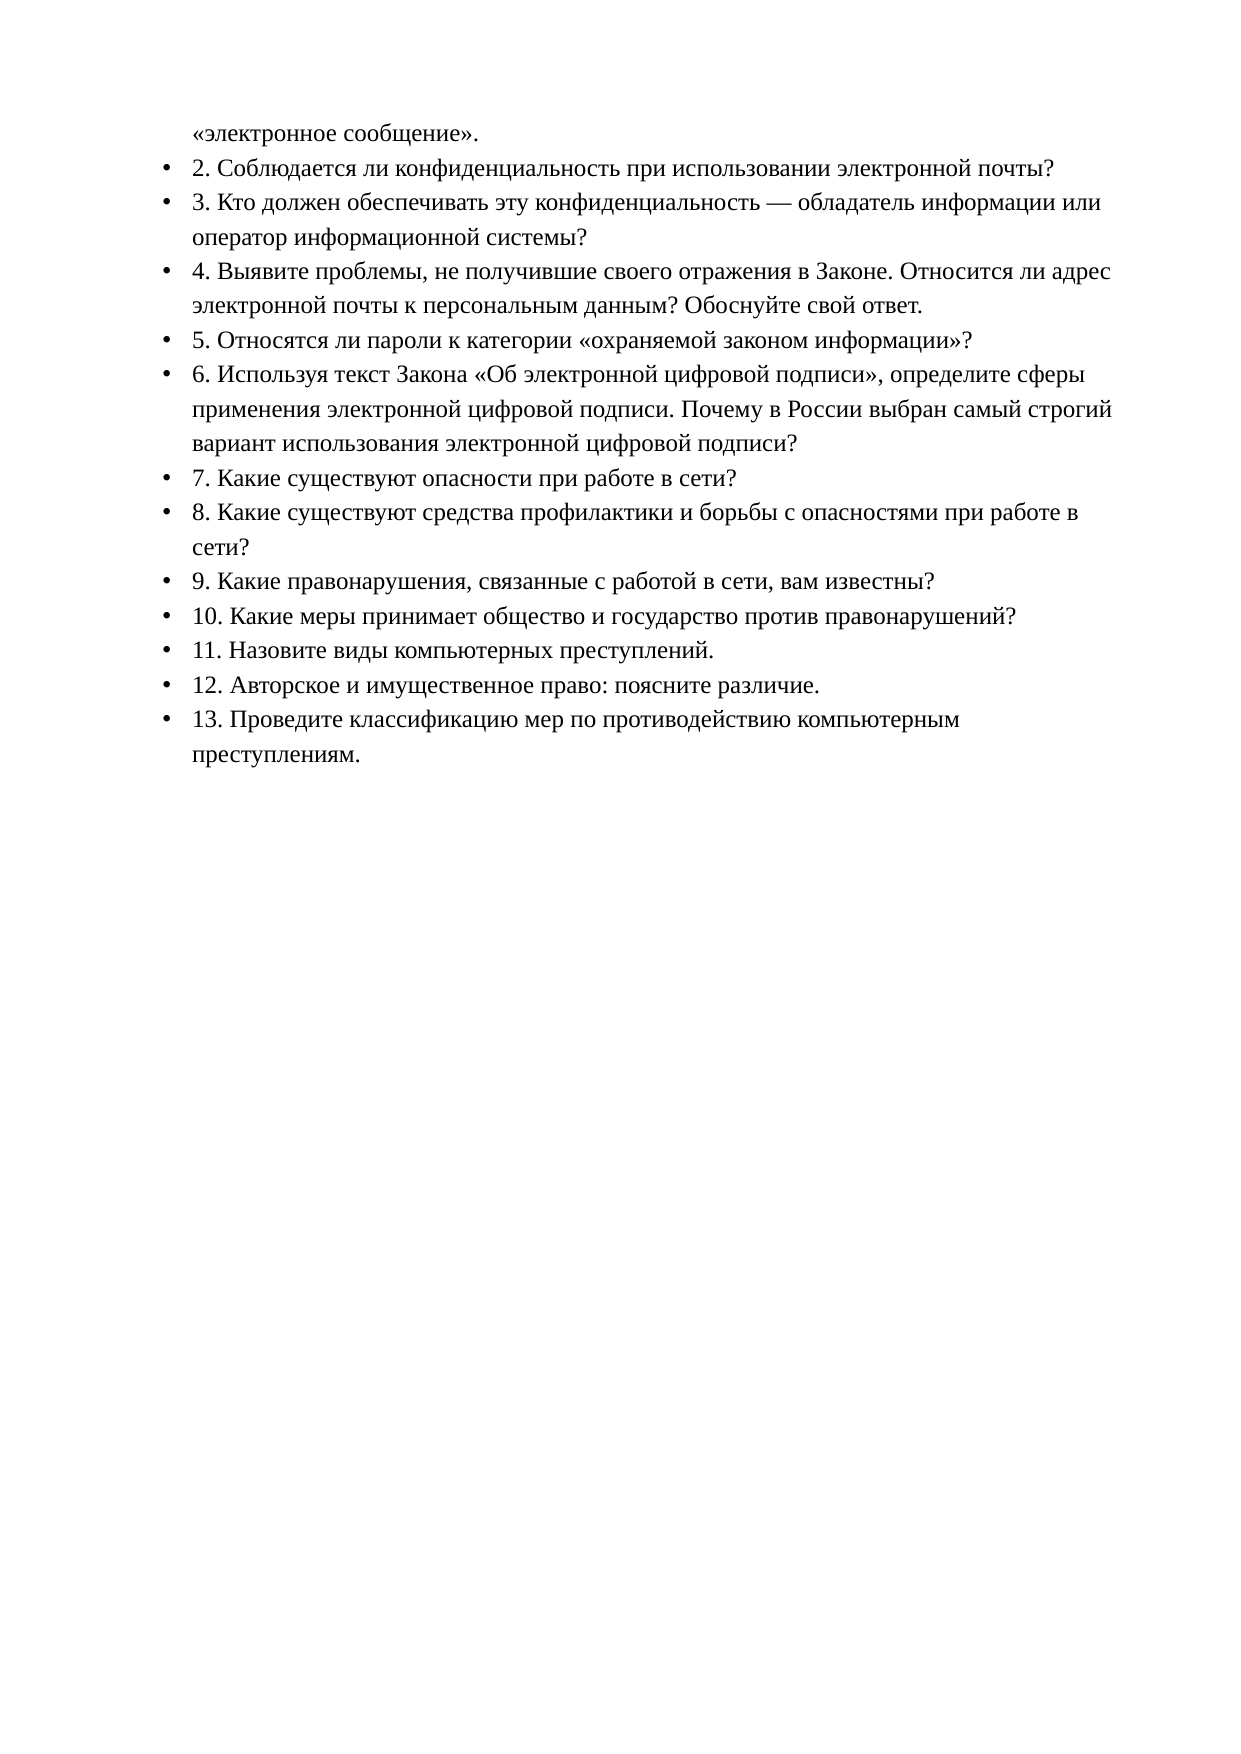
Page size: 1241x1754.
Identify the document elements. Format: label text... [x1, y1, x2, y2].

list 9. Какие правонарушения, связанные с работой в сети, вам известны? [162, 566, 1122, 595]
list 6. Используя текст Закона «Об электронной цифровой подписи», определите сферы применения электронной цифровой подписи. Почему в России выбран самый строгий вариант использования электронной цифровой подписи? [162, 359, 1122, 457]
list 4. Выявите проблемы, не получившие своего отражения в Законе. Относится ли адрес электронной почты к персональным данным? Обоснуйте свой ответ. [162, 256, 1122, 319]
list 3. Кто должен обеспечивать эту конфиденциальность — обладатель информации или оператор информационной системы? [162, 187, 1122, 250]
list 8. Какие существуют средства профилактики и борьбы с опасностями при работе в сети? [162, 497, 1122, 561]
list «электронное сообщение». [162, 118, 1122, 147]
list 7. Какие существуют опасности при работе в сети? [162, 463, 1122, 492]
list 11. Назовите виды компьютерных преступлений. [162, 635, 1122, 664]
list 10. Какие меры принимает общество и государство против правонарушений? [162, 601, 1122, 629]
list 5. Относятся ли пароли к категории «охраняемой законом информации»? [162, 325, 1122, 354]
list 13. Проведите классификацию мер по противодействию компьютерным преступлениям. [162, 704, 1122, 767]
list 2. Соблюдается ли конфиденциальность при использовании электронной почты? [162, 153, 1122, 181]
list 12. Авторское и имущественное право: поясните различие. [162, 670, 1122, 698]
